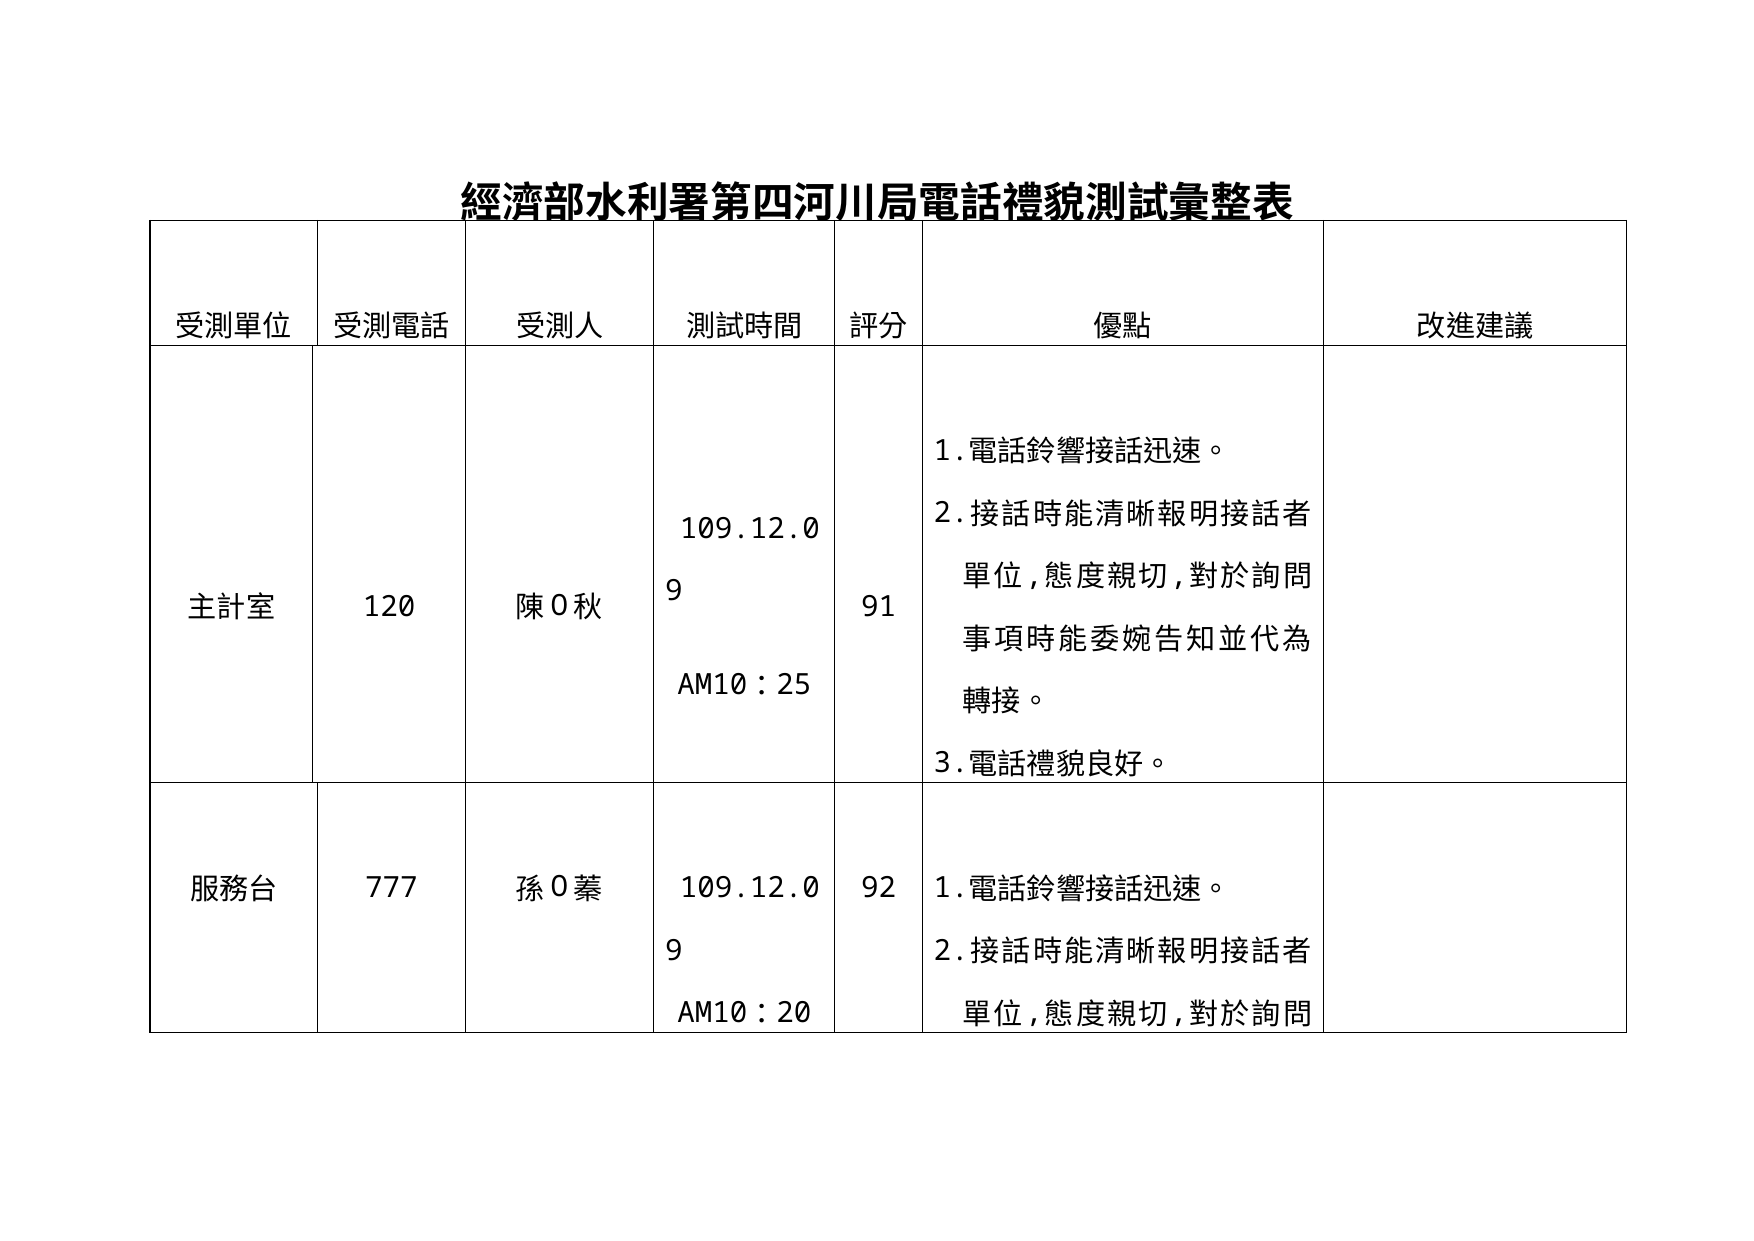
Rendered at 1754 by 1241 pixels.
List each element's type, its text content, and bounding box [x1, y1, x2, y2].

table_header 受測人 [466, 221, 653, 345]
table_cell 109.12.09 AM10：25 [654, 346, 834, 782]
table_cell 1.電話鈴響接話迅速。 2.接話時能清晰報明接話者單位,態度親切,對於詢問 [923, 783, 1323, 1032]
table_header 受測電話 [318, 221, 465, 345]
table_cell 陳O秋 [466, 346, 653, 782]
table_cell 主計室 [151, 346, 312, 782]
table_cell 92 [835, 783, 922, 1032]
table_cell [1324, 346, 1626, 782]
table_cell 777 [318, 783, 465, 1032]
table_cell 120 [313, 346, 465, 782]
table_header 優點 [923, 221, 1323, 345]
table_cell 服務台 [151, 783, 317, 1032]
table_header 評分 [835, 221, 922, 345]
text 經濟部水利署第四河川局電話禮貌測試彙整表 [150, 157, 1604, 220]
table_header 受測單位 [151, 221, 317, 345]
table_cell [1324, 783, 1626, 1032]
table_header 改進建議 [1324, 221, 1626, 345]
table_header 測試時間 [654, 221, 834, 345]
table_cell 1.電話鈴響接話迅速。 2.接話時能清晰報明接話者單位,態度親切,對於詢問事項時能委婉告知並代為轉接。 3.電話禮貌良好。 [923, 346, 1323, 782]
table_cell 91 [835, 346, 922, 782]
table_cell 109.12.09 AM10：20 [654, 783, 834, 1032]
table_cell 孫O蓁 [466, 783, 653, 1032]
